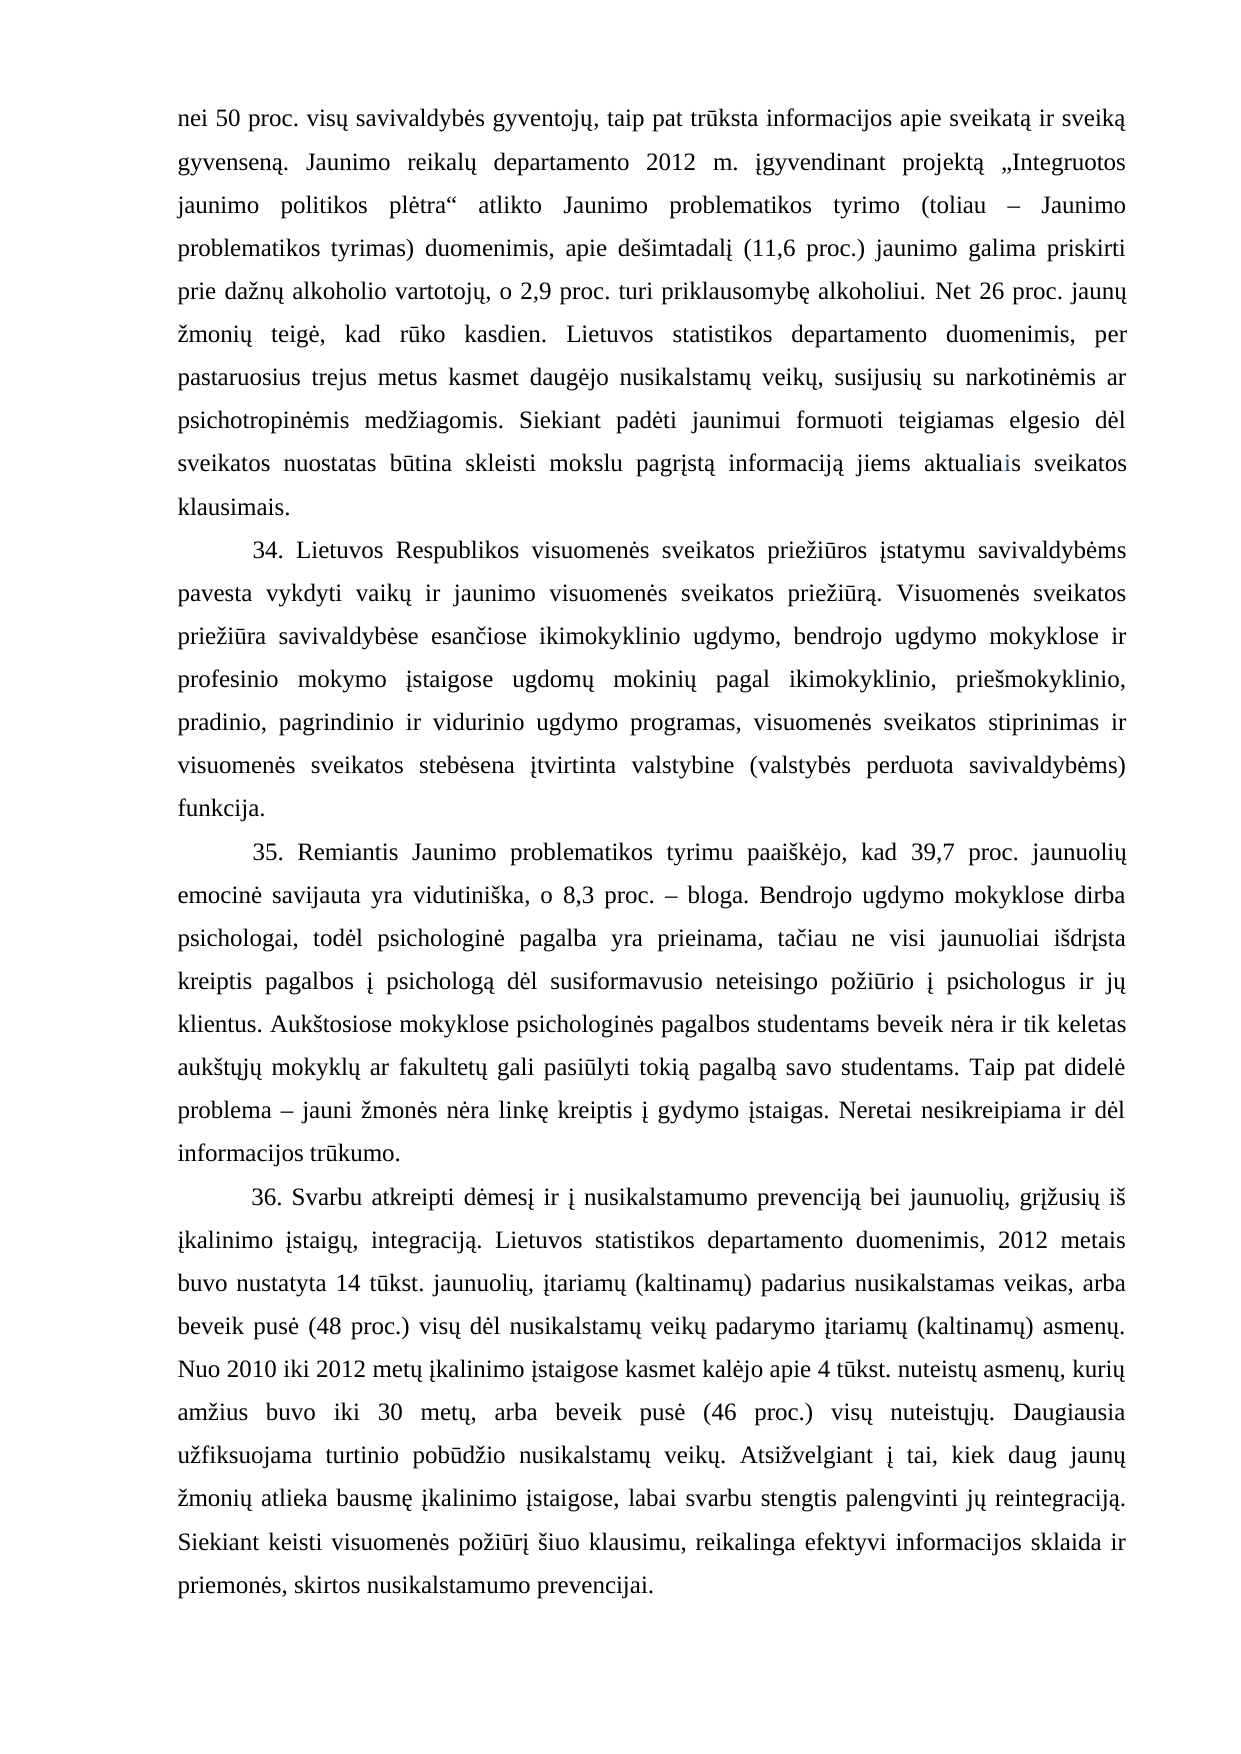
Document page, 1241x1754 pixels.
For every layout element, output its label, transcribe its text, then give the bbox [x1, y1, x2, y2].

text 36. Svarbu atkreipti dėmesį ir į nusikalstamumo prevenciją bei jaunuolių, grįžusių iš įkalinimo įstaigų, integraciją. Lietuvos statistikos departamento duomenimis, 2012 metais buvo nustatyta 14 tūkst. jaunuolių, įtariamų (kaltinamų) padarius nusikalstamas veikas, arba beveik pusė (48 proc.) visų dėl nusikalstamų veikų padarymo įtariamų (kaltinamų) asmenų. Nuo 2010 iki 2012 metų įkalinimo įstaigose kasmet kalėjo apie 4 tūkst. nuteistų asmenų, kurių amžius buvo iki 30 metų, arba beveik pusė (46 proc.) visų nuteistųjų. Daugiausia užfiksuojama turtinio pobūdžio nusikalstamų veikų. Atsižvelgiant į tai, kiek daug jaunų žmonių atlieka bausmę įkalinimo įstaigose, labai svarbu stengtis palengvinti jų reintegraciją. Siekiant keisti visuomenės požiūrį šiuo klausimu, reikalinga efektyvi informacijos sklaida ir priemonės, skirtos nusikalstamumo prevencijai. [177, 1182, 1127, 1598]
text 35. Remiantis Jaunimo problematikos tyrimu paaiškėjo, kad 39,7 proc. jaunuolių emocinė savijauta yra vidutiniška, o 8,3 proc. – bloga. Bendrojo ugdymo mokyklose dirba psichologai, todėl psichologinė pagalba yra prieinama, tačiau ne visi jaunuoliai išdrįsta kreiptis pagalbos į psichologą dėl susiformavusio neteisingo požiūrio į psichologus ir jų klientus. Aukštosiose mokyklose psichologinės pagalbos studentams beveik nėra ir tik keletas aukštųjų mokyklų ar fakultetų gali pasiūlyti tokią pagalbą savo studentams. Taip pat didelė problema – jauni žmonės nėra linkę kreiptis į gydymo įstaigas. Neretai nesikreipiama ir dėl informacijos trūkumo. [177, 837, 1127, 1167]
text nei 50 proc. visų savivaldybės gyventojų, taip pat trūksta informacijos apie sveikatą ir sveiką gyvenseną. Jaunimo reikalų departamento 2012 m. įgyvendinant projektą „Integruotos jaunimo politikos plėtra“ atlikto Jaunimo problematikos tyrimo (toliau – Jaunimo problematikos tyrimas) duomenimis, apie dešimtadalį (11,6 proc.) jaunimo galima priskirti prie dažnų alkoholio vartotojų, o 2,9 proc. turi priklausomybę alkoholiui. Net 26 proc. jaunų žmonių teigė, kad rūko kasdien. Lietuvos statistikos departamento duomenimis, per pastaruosius trejus metus kasmet daugėjo nusikalstamų veikų, susijusių su narkotinėmis ar psichotropinėmis medžiagomis. Siekiant padėti jaunimui formuoti teigiamas elgesio dėl sveikatos nuostatas būtina skleisti mokslu pagrįstą informaciją jiems aktualiais sveikatos klausimais. [177, 103, 1127, 520]
text 34. Lietuvos Respublikos visuomenės sveikatos priežiūros įstatymu savivaldybėms pavesta vykdyti vaikų ir jaunimo visuomenės sveikatos priežiūrą. Visuomenės sveikatos priežiūra savivaldybėse esančiose ikimokyklinio ugdymo, bendrojo ugdymo mokyklose ir profesinio mokymo įstaigose ugdomų mokinių pagal ikimokyklinio, priešmokyklinio, pradinio, pagrindinio ir vidurinio ugdymo programas, visuomenės sveikatos stiprinimas ir visuomenės sveikatos stebėsena įtvirtinta valstybine (valstybės perduota savivaldybėms) funkcija. [177, 535, 1127, 822]
